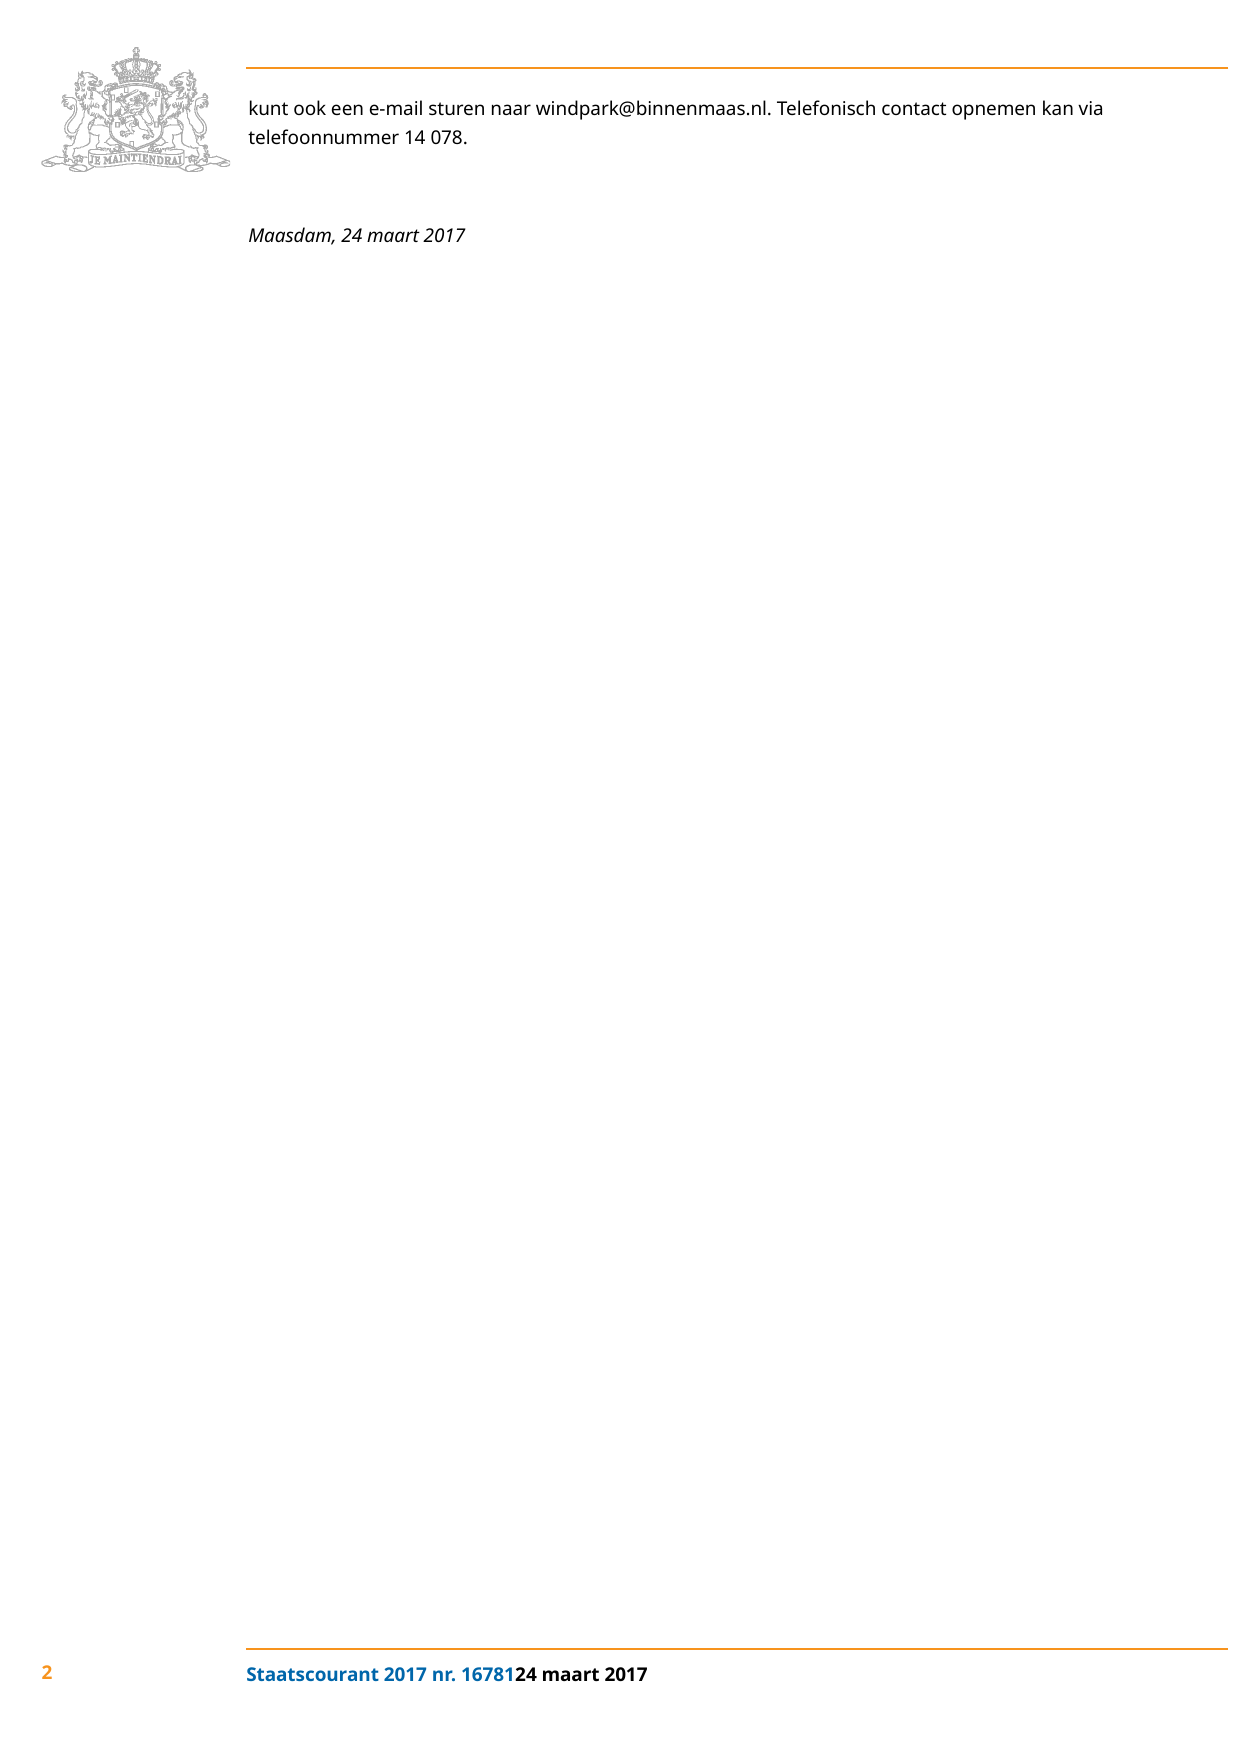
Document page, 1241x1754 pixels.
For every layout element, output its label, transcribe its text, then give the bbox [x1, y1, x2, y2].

text Maasdam, 24 maart 2017 [248, 223, 1152, 248]
text kunt ook een e-mail sturen naar windpark@binnenmaas.nl. Telefonisch contact opnemen kan via telefoonnummer 14 078. [248, 95, 1152, 150]
picture [41, 47, 231, 172]
